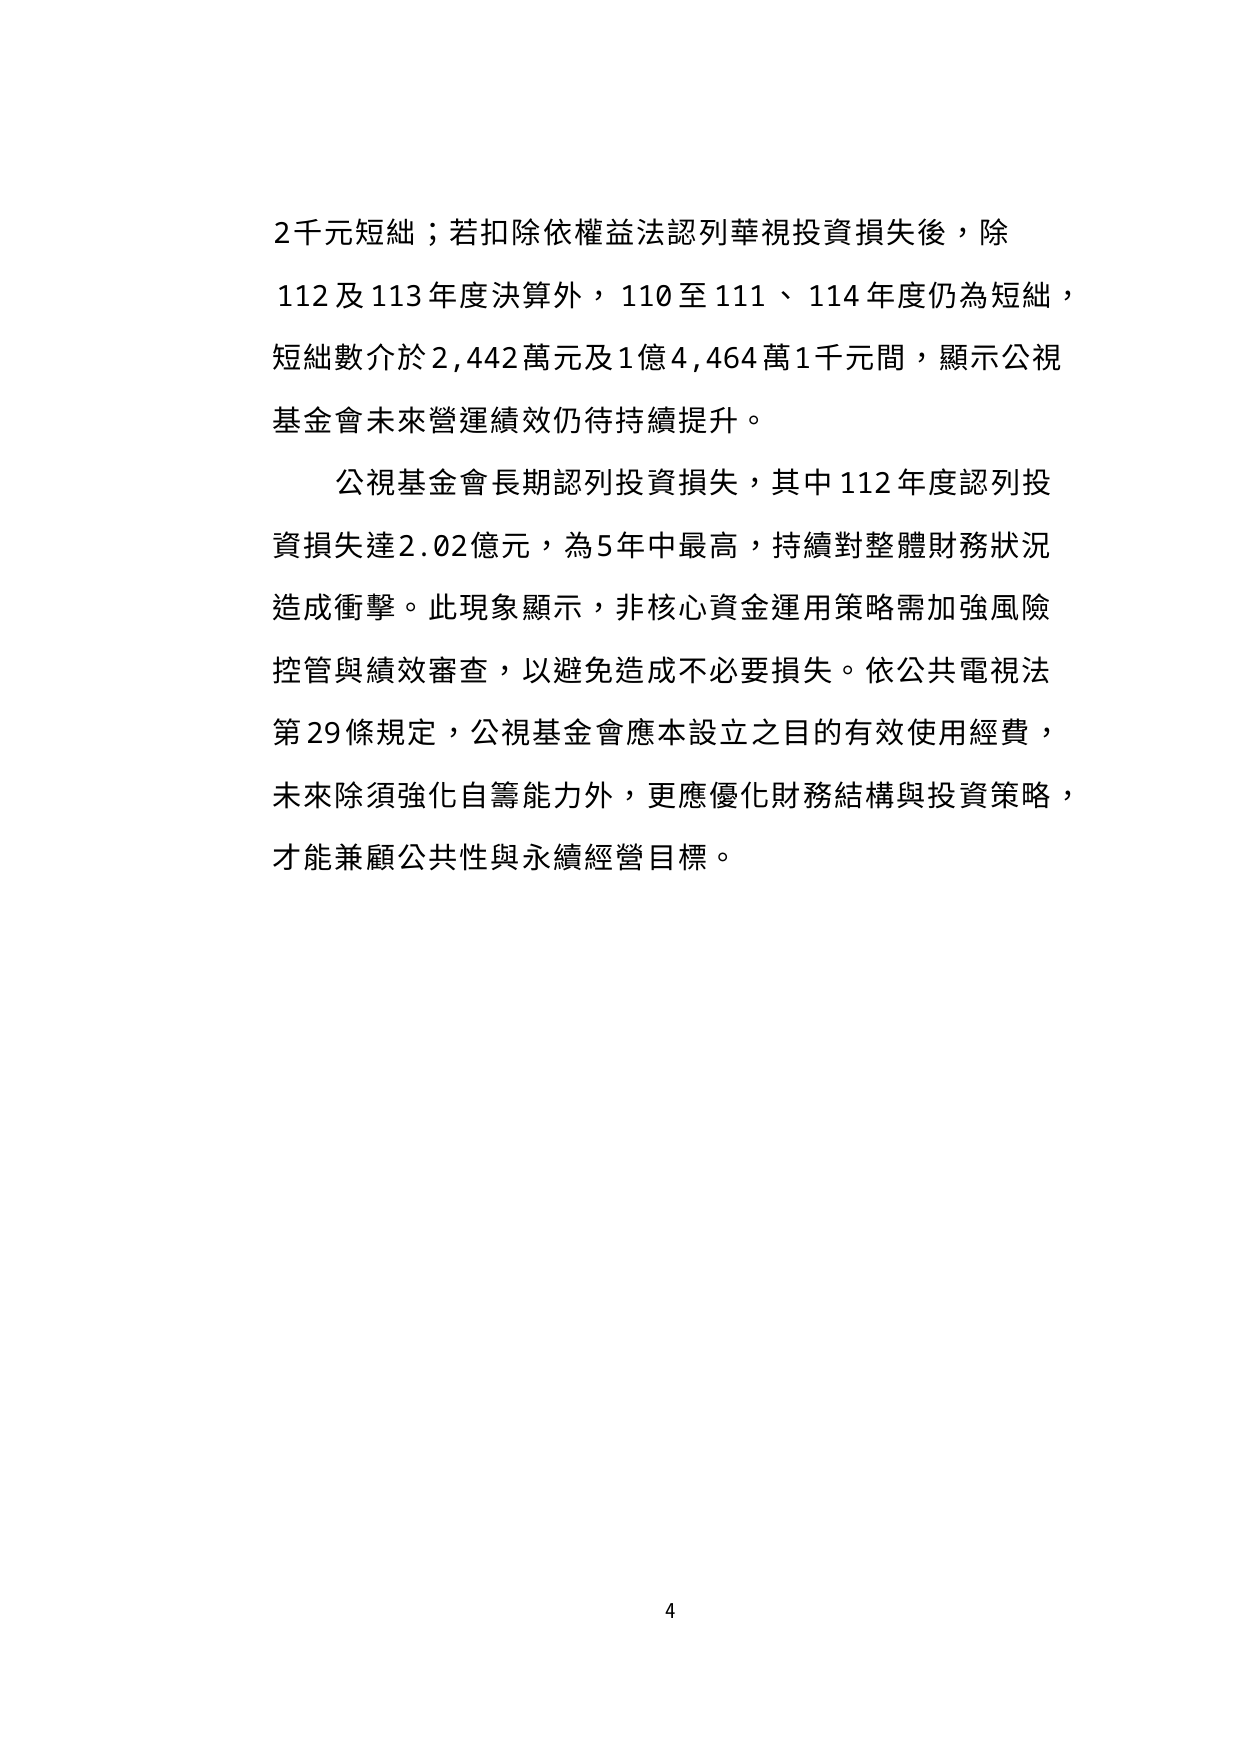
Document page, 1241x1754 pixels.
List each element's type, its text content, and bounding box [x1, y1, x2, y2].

text 公視基金會110至112年度決算短絀介於1億2,958萬元至2億6,589萬7千元間，113年度決算雖有5億5,872萬6千元盈餘，惟114年度預算仍呈現2億1,522萬2千元短絀；若扣除依權益法認列華視投資損失後，除112及113年度決算外，110至111、114年度仍為短絀，短絀數介於2,442萬元及1億4,464萬1千元間，顯示公視基金會未來營運績效仍待持續提升。 [266, 189, 1063, 439]
text 公視基金會長期認列投資損失，其中112年度認列投資損失達2.02億元，為5年中最高，持續對整體財務狀況造成衝擊。此現象顯示，非核心資金運用策略需加強風險控管與績效審查，以避免造成不必要損失。依公共電視法第29條規定，公視基金會應本設立之目的有效使用經費，未來除須強化自籌能力外，更應優化財務結構與投資策略，才能兼顧公共性與永續經營目標。 [266, 439, 1063, 877]
